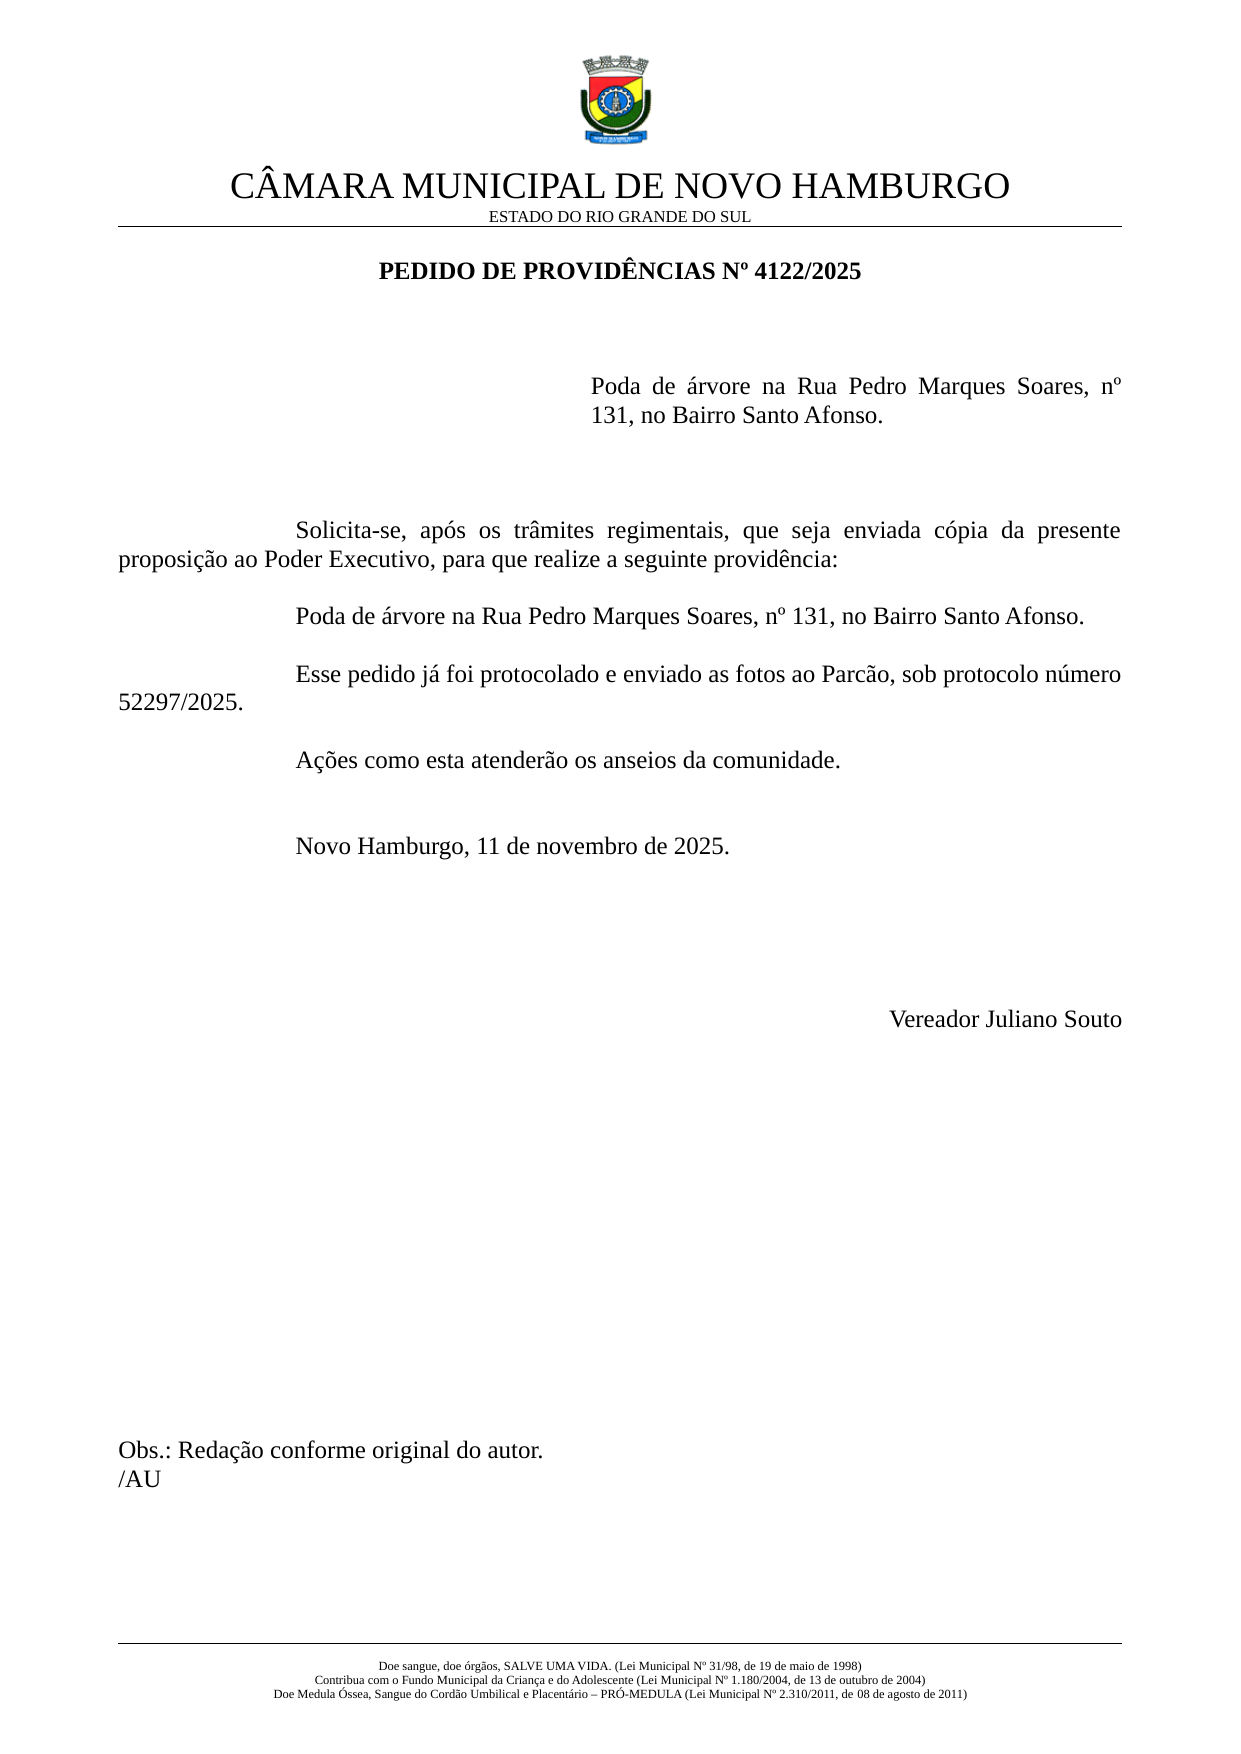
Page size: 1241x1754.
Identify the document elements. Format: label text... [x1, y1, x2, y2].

picture [574, 48, 655, 149]
text Esse pedido já foi protocolado e enviado as fotos ao Parcão, sob protocolo número 52297/2025. [118, 659, 1122, 716]
text Ações como esta atenderão os anseios da comunidade. [118, 745, 1122, 774]
text Vereador Juliano Souto [118, 1004, 1122, 1032]
text Solicita-se, após os trâmites regimentais, que seja enviada cópia da presente proposição ao Poder Executivo, para que realize a seguinte providência: [118, 515, 1122, 572]
list Poda de árvore na Rua Pedro Marques Soares, nº 131, no Bairro Santo Afonso. [591, 371, 1122, 429]
text Poda de árvore na Rua Pedro Marques Soares, nº 131, no Bairro Santo Afonso. [118, 601, 1122, 630]
text PEDIDO DE PROVIDÊNCIAS Nº 4122/2025 [118, 256, 1122, 285]
text /AU [118, 1464, 1122, 1492]
text Novo Hamburgo, 11 de novembro de 2025. [118, 831, 1122, 860]
text Obs.: Redação conforme original do autor. [118, 1435, 1122, 1464]
